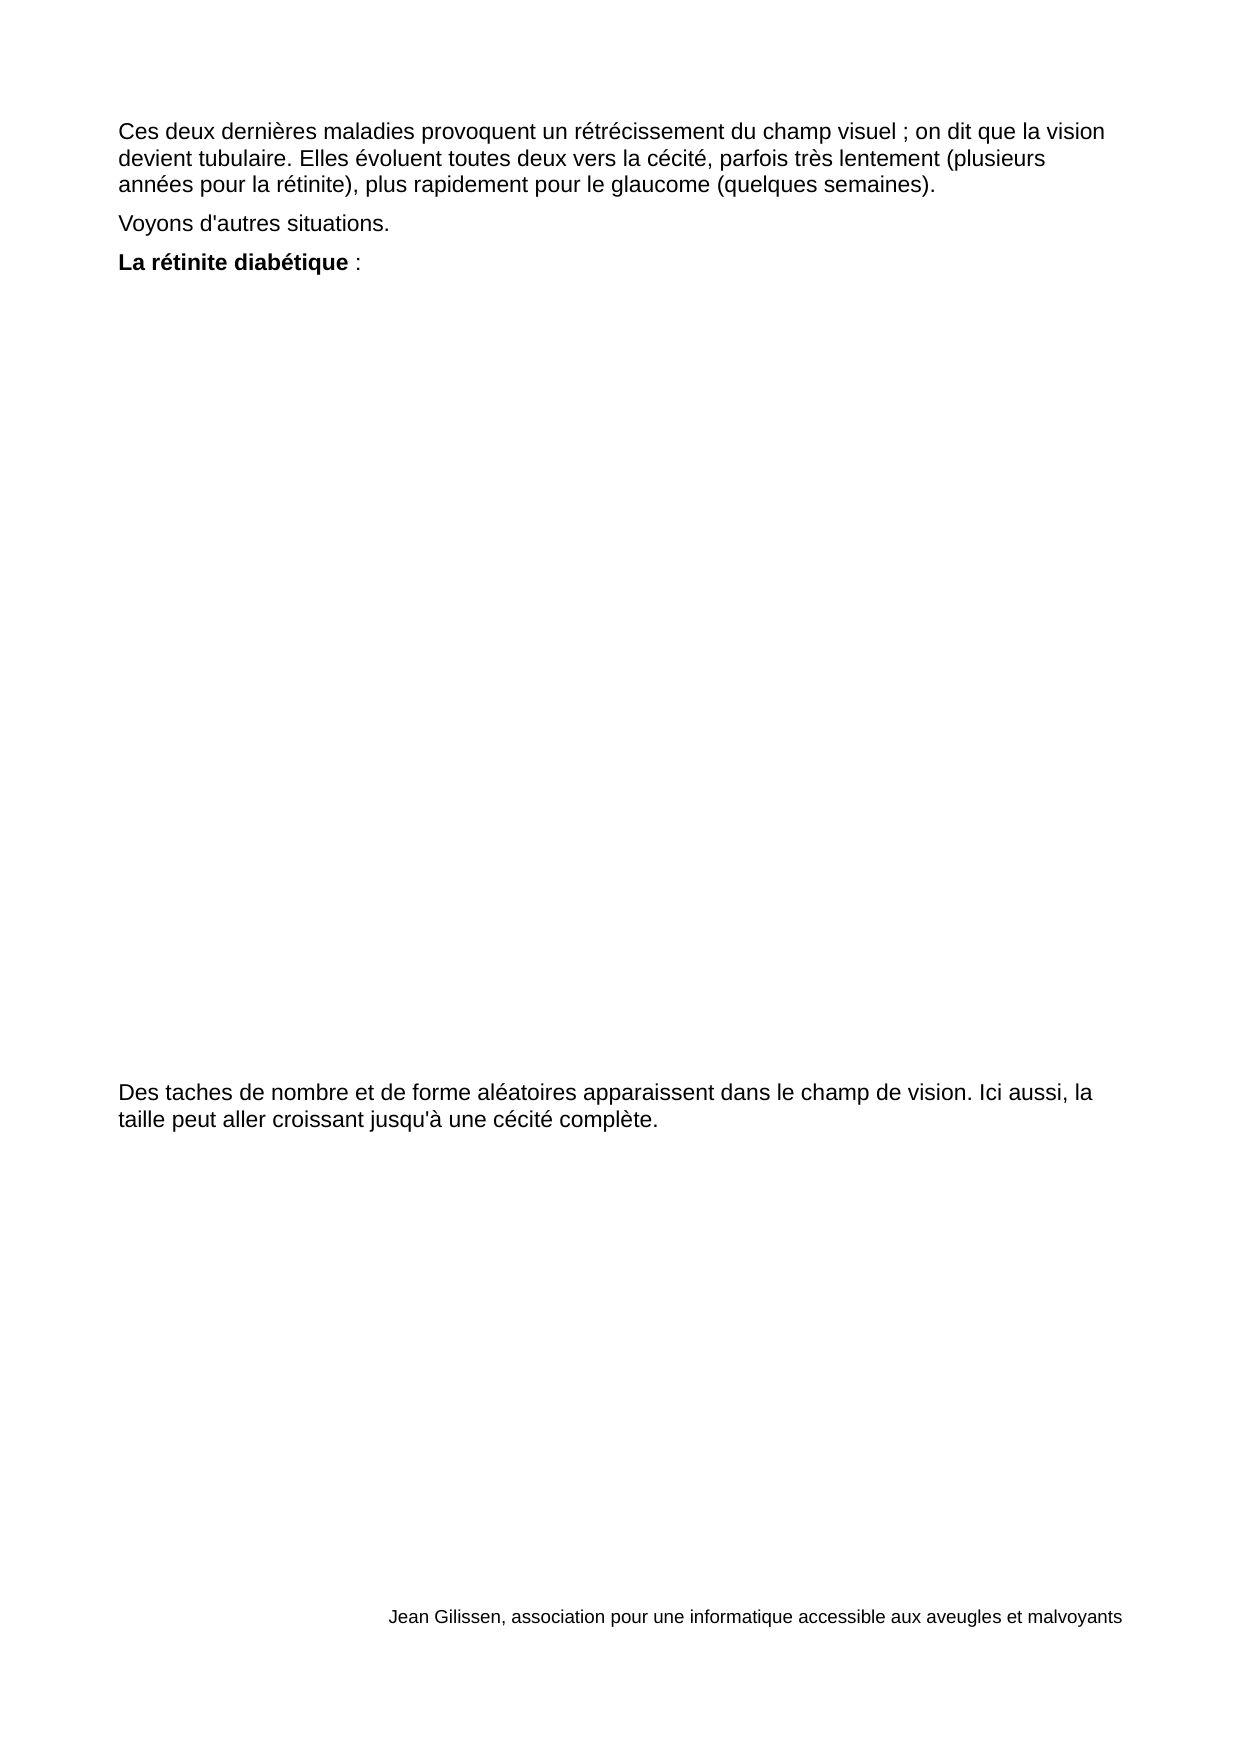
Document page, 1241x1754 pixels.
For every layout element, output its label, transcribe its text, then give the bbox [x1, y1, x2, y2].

text La rétinite diabétique : [118, 248, 1122, 275]
text Des taches de nombre et de forme aléatoires apparaissent dans le champ de vision. Ici aussi, la taille peut aller croissant jusqu'à une cécité complète. [118, 1079, 1122, 1132]
text Ces deux dernières maladies provoquent un rétrécissement du champ visuel ; on dit que la vision devient tubulaire. Elles évoluent toutes deux vers la cécité, parfois très lentement (plusieurs années pour la rétinite), plus rapidement pour le glaucome (quelques semaines). [118, 118, 1122, 197]
text Voyons d'autres situations. [118, 210, 1122, 236]
